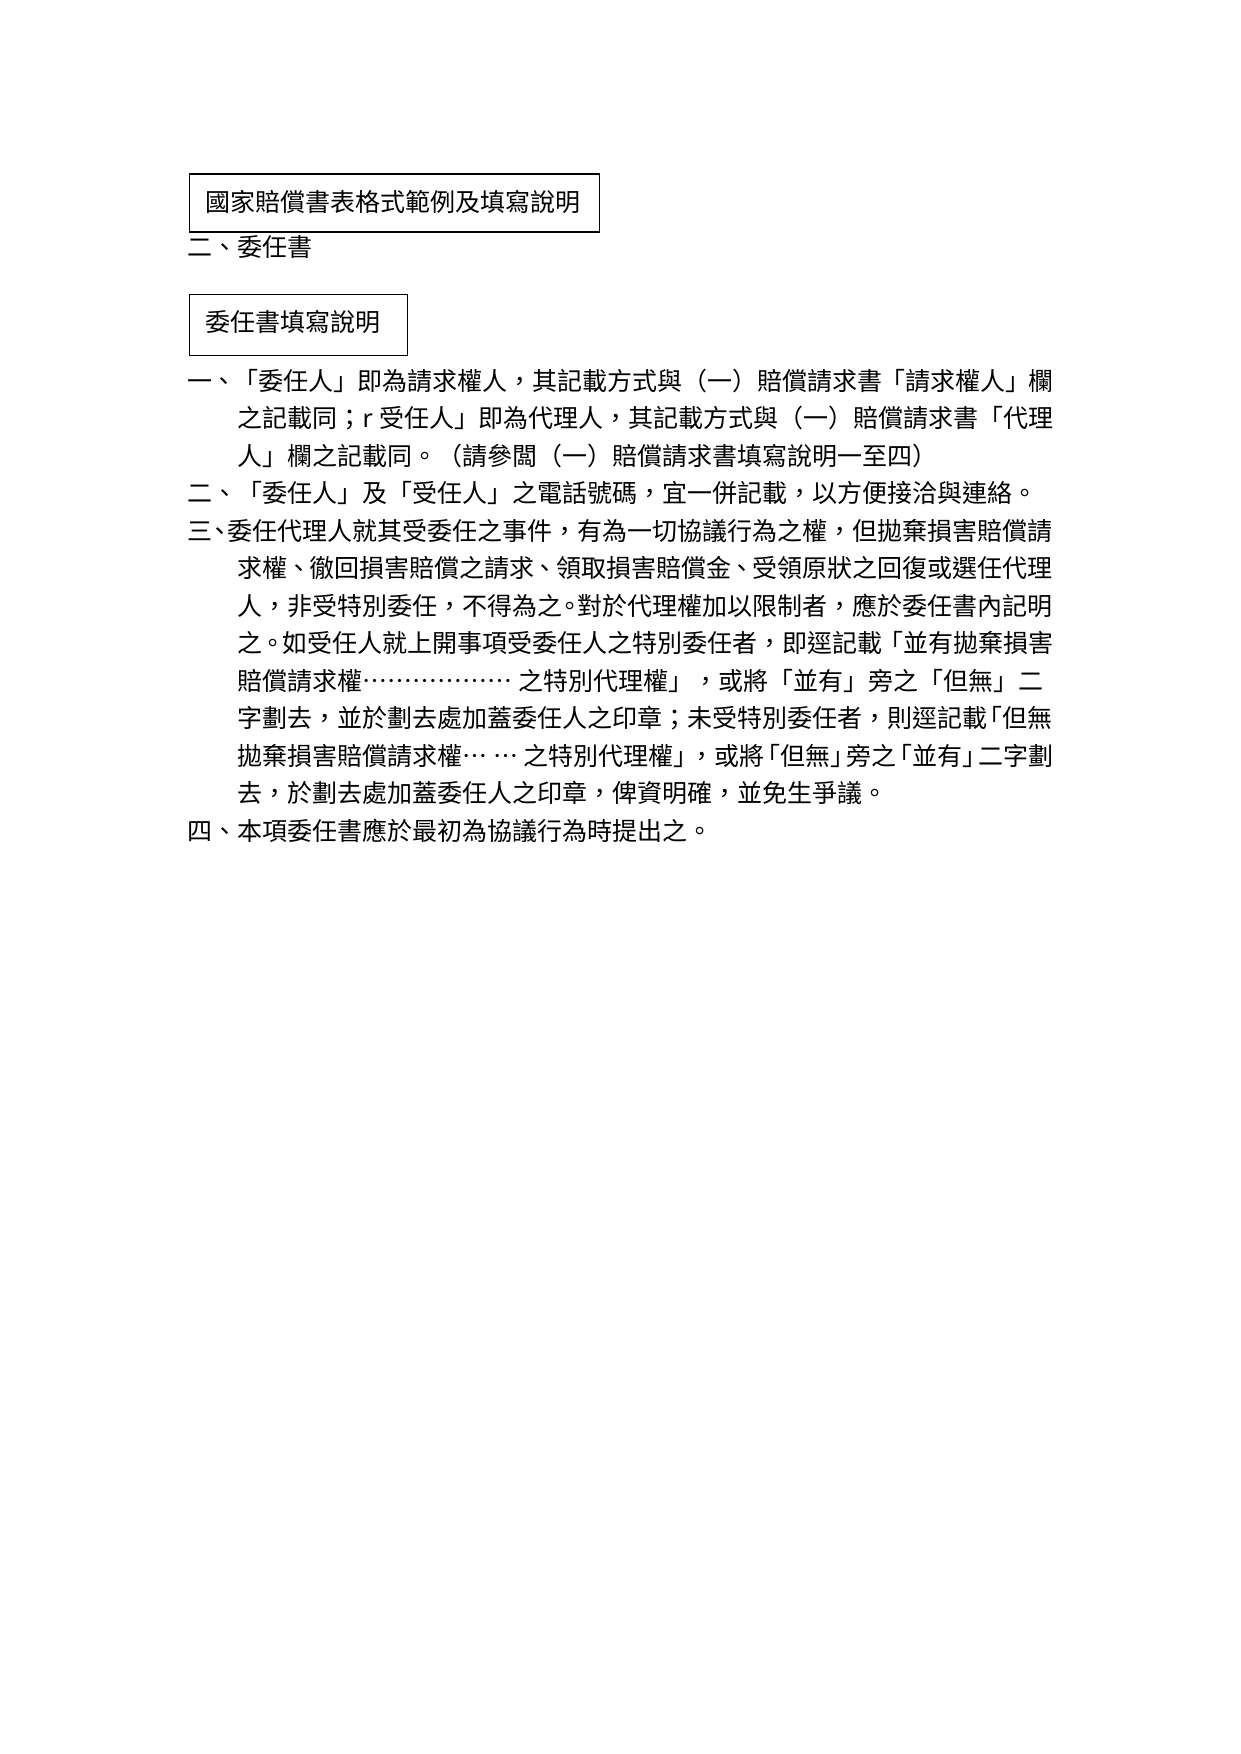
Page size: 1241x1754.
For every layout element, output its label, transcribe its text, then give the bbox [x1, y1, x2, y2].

text 字劃去，並於劃去處加蓋委任人之印章；未受特別委任者，則逕記載「但無拋棄損害賠償請求權… … 之特別代理權」，或將「但無」旁之「並有」二字劃去，於劃去處加蓋委任人之印章，俾資明確，並免生爭議。 [237, 698, 1053, 810]
text 一、「委任人」即為請求權人，其記載方式與（一）賠償請求書「請求權人」欄 之記載同；r 受任人」即為代理人，其記載方式與（一）賠償請求書「代理 人」欄之記載同。（請參闆（一）賠償請求書填寫說明一至四） 二、「委任人」及「受任人」之電話號碼，宜一併記載，以方便接洽與連絡。 [187, 360, 1053, 510]
text 國家賠償書表格式範例及填寫說明 [205, 182, 583, 219]
text 二、委任書 [187, 227, 1053, 264]
text 委任書填寫說明 [205, 303, 392, 339]
text [190, 295, 407, 355]
text 四、本項委任書應於最初為協議行為時提出之。 [187, 810, 1053, 885]
text 三、委任代理人就其受委任之事件，有為一切協議行為之權，但拋棄損害賠償請 求權、徹回損害賠償之請求、領取損害賠償金、受領原狀之回復或選任代理 人，非受特別委任，不得為之。對於代理權加以限制者，應於委任書內記明 之。如受任人就上開事項受委任人之特別委任者，即逕記載「並有拋棄損害 賠償請求權……………… 之特別代理權」，或將「並有」旁之「但無」二 [187, 510, 1053, 698]
